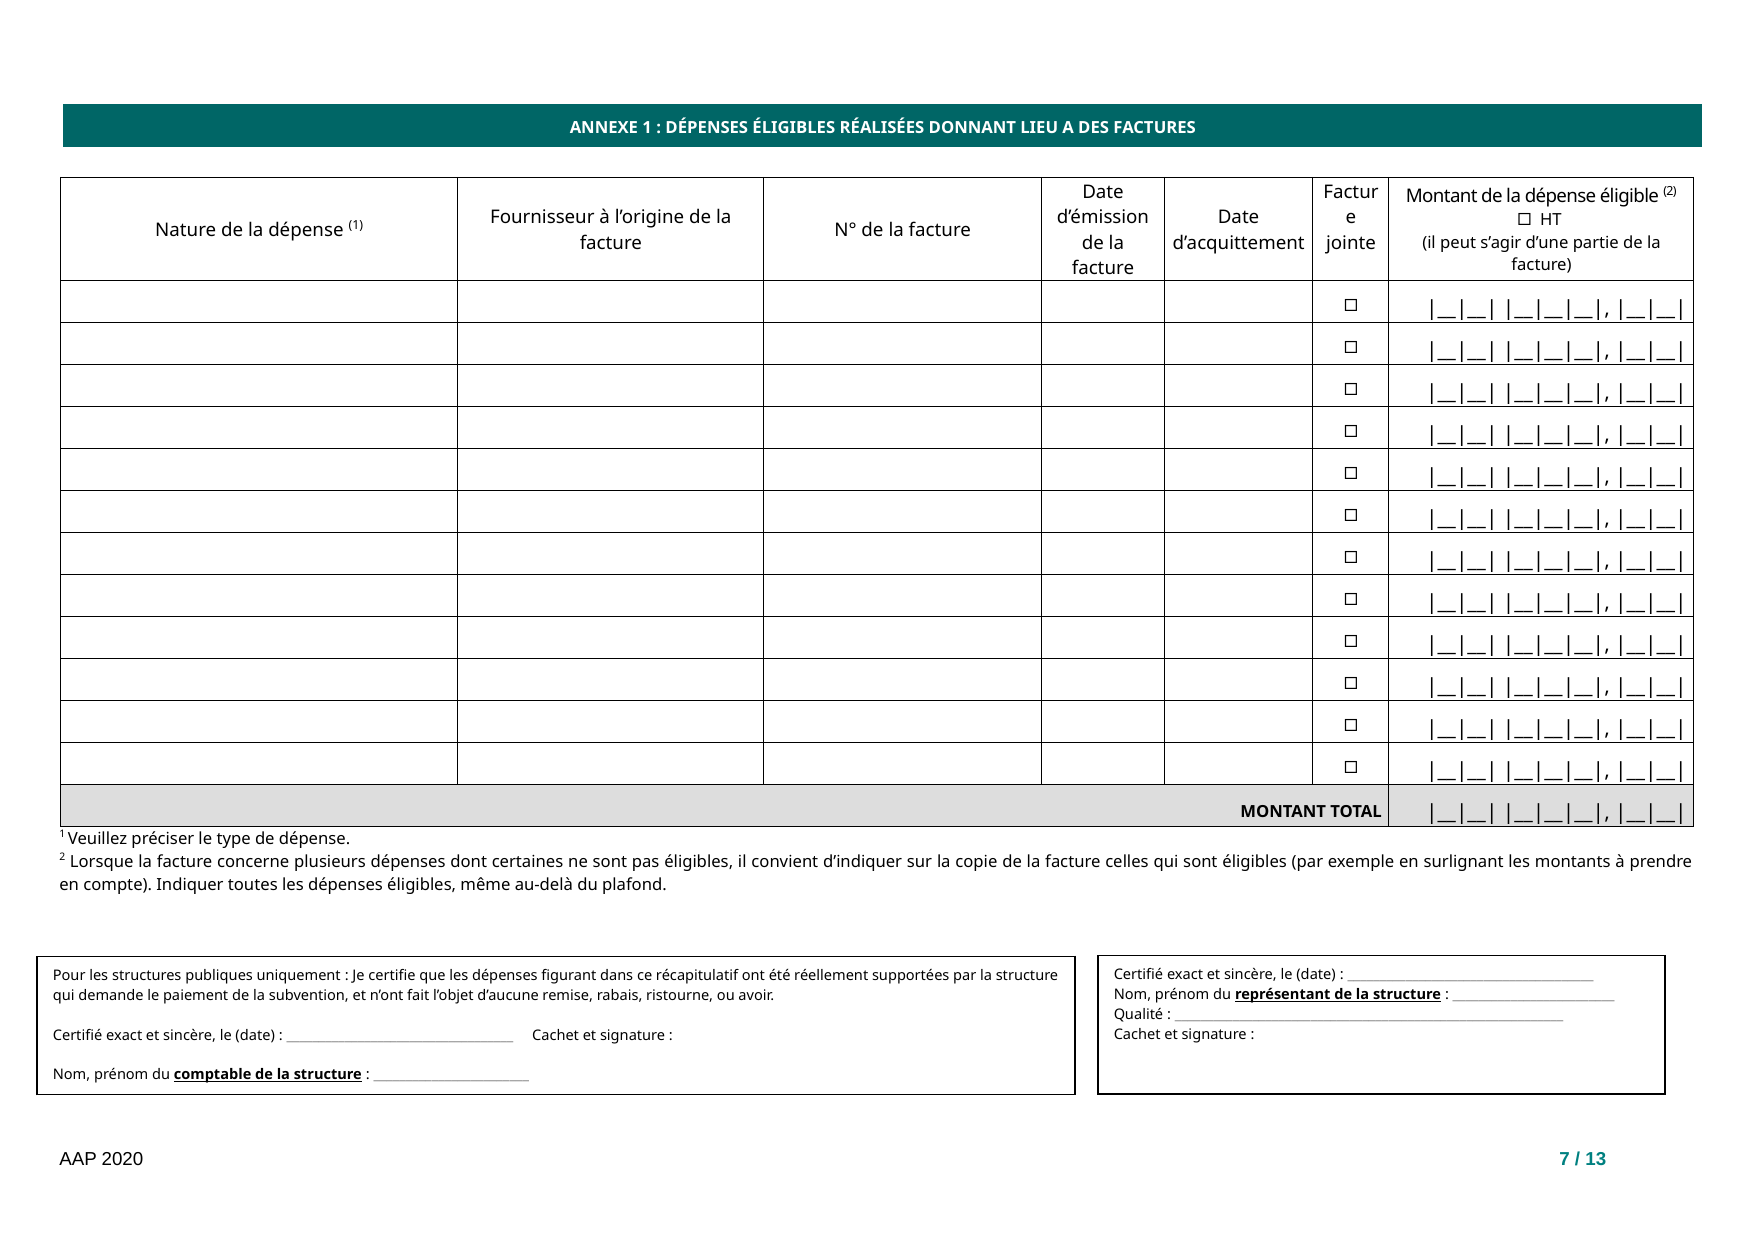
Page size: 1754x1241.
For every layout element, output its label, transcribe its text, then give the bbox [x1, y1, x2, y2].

table_cell [1042, 617, 1164, 658]
table_cell  [1313, 281, 1388, 322]
table_cell [458, 575, 763, 616]
table_cell [1165, 575, 1312, 616]
text Nom, prénom du représentant de la structure : _________________________ [1113, 984, 1649, 1003]
table_cell [764, 617, 1041, 658]
table_cell  [1313, 743, 1388, 784]
table_cell [764, 533, 1041, 574]
table_cell |__|__| |__|__|__|, |__|__| [1389, 617, 1693, 658]
table_cell [764, 407, 1041, 448]
table_cell [1042, 281, 1164, 322]
table_cell  [1313, 575, 1388, 616]
table_cell [61, 617, 457, 658]
table_cell  [1313, 323, 1388, 364]
table_cell [61, 575, 457, 616]
table_cell [764, 281, 1041, 322]
table_cell [764, 743, 1041, 784]
table_cell [1165, 491, 1312, 532]
table_cell [764, 575, 1041, 616]
table_cell [458, 659, 763, 700]
table_header N° de la facture [764, 178, 1041, 280]
table_cell [1165, 701, 1312, 742]
table_cell [1042, 575, 1164, 616]
table_cell |__|__| |__|__|__|, |__|__| [1389, 407, 1693, 448]
table_cell [764, 365, 1041, 406]
table_cell [458, 491, 763, 532]
table_cell [61, 449, 457, 490]
table_header ANNEXE 1 : Dépenses éligibles réalisées donnant lieu a des factures [66, 107, 1699, 144]
table_header Fournisseur à l’origine de la facture [458, 178, 763, 280]
table_cell [1042, 659, 1164, 700]
table_cell [61, 323, 457, 364]
table_header Nature de la dépense (1) [61, 178, 457, 280]
table_cell [458, 533, 763, 574]
text Cachet et signature : [1113, 1023, 1649, 1043]
table_cell |__|__| |__|__|__|, |__|__| [1389, 491, 1693, 532]
table_cell MONTANT TOTAL [61, 785, 1388, 826]
table_cell [1165, 365, 1312, 406]
table_cell [1042, 365, 1164, 406]
table_cell  [1313, 365, 1388, 406]
table_header Facture jointe [1313, 178, 1388, 280]
table_header Date d’émission de la facture [1042, 178, 1164, 280]
table_cell [61, 659, 457, 700]
table_cell [458, 743, 763, 784]
table_cell [458, 701, 763, 742]
text Certifié exact et sincère, le (date) : ______________________________________ [1113, 964, 1649, 984]
table_cell |__|__| |__|__|__|, |__|__| [1389, 659, 1693, 700]
table_cell  [1313, 407, 1388, 448]
table_cell [458, 449, 763, 490]
table_cell [1165, 743, 1312, 784]
table_cell [61, 491, 457, 532]
table_cell [1042, 449, 1164, 490]
table_cell [61, 743, 457, 784]
table_cell [1042, 407, 1164, 448]
table_cell [458, 323, 763, 364]
table_cell [61, 281, 457, 322]
table_cell [1165, 323, 1312, 364]
table_cell |__|__| |__|__|__|, |__|__| [1389, 365, 1693, 406]
table_cell  [1313, 449, 1388, 490]
table_cell |__|__| |__|__|__|, |__|__| [1389, 743, 1693, 784]
table_cell [458, 365, 763, 406]
table_cell [1165, 449, 1312, 490]
table_cell [1165, 281, 1312, 322]
table_cell [1165, 407, 1312, 448]
text 1 Veuillez préciser le type de dépense. [59, 827, 1695, 849]
table_cell  [1313, 701, 1388, 742]
table_header Date d’acquittement [1165, 178, 1312, 280]
text Pour les structures publiques uniquement : Je certifie que les dépenses figurant dans ce récapitulatif ont été réellement supportées par la structure qui demande le paiement de la subvention, et n’ont fait l’objet d’aucune remise, rabais, ristourne, ou avoir. [53, 964, 1059, 1004]
table_cell [458, 617, 763, 658]
table_cell [764, 701, 1041, 742]
table_cell |__|__| |__|__|__|, |__|__| [1389, 323, 1693, 364]
table_cell |__|__| |__|__|__|, |__|__| [1389, 449, 1693, 490]
table_cell |__|__| |__|__|__|, |__|__| [1389, 785, 1693, 826]
table_cell [61, 701, 457, 742]
text Nom, prénom du comptable de la structure : ________________________ [53, 1064, 1059, 1084]
table_cell  [1313, 533, 1388, 574]
table_cell [1165, 617, 1312, 658]
table_cell [1042, 533, 1164, 574]
table_cell [61, 407, 457, 448]
table_cell  [1313, 659, 1388, 700]
table_cell |__|__| |__|__|__|, |__|__| [1389, 281, 1693, 322]
text Qualité : ____________________________________________________________ [1113, 1003, 1649, 1023]
text 2 Lorsque la facture concerne plusieurs dépenses dont certaines ne sont pas éligibles, il convient d’indiquer sur la copie de la facture celles qui sont éligibles (par exemple en surlignant les montants à prendre en compte). Indiquer toutes les dépenses éligibles, même au-delà du plafond. [59, 849, 1695, 895]
table_cell [1042, 323, 1164, 364]
table_cell [764, 449, 1041, 490]
table_cell [458, 281, 763, 322]
table_header Montant de la dépense éligible (2) HT (il peut s’agir d’une partie de la facture) [1389, 178, 1693, 280]
table_cell [1042, 743, 1164, 784]
table_cell  [1313, 491, 1388, 532]
text Certifié exact et sincère, le (date) : ___________________________________ Cachet et signature : [53, 1024, 1059, 1044]
table_cell [764, 323, 1041, 364]
table_cell [764, 491, 1041, 532]
table_cell [61, 533, 457, 574]
table_cell [1165, 659, 1312, 700]
table_cell |__|__| |__|__|__|, |__|__| [1389, 533, 1693, 574]
table_cell [1042, 701, 1164, 742]
table_cell [1042, 491, 1164, 532]
table_cell [458, 407, 763, 448]
table_cell [61, 365, 457, 406]
table_cell |__|__| |__|__|__|, |__|__| [1389, 701, 1693, 742]
table_cell |__|__| |__|__|__|, |__|__| [1389, 575, 1693, 616]
table_cell  [1313, 617, 1388, 658]
table_cell [1165, 533, 1312, 574]
table_cell [764, 659, 1041, 700]
